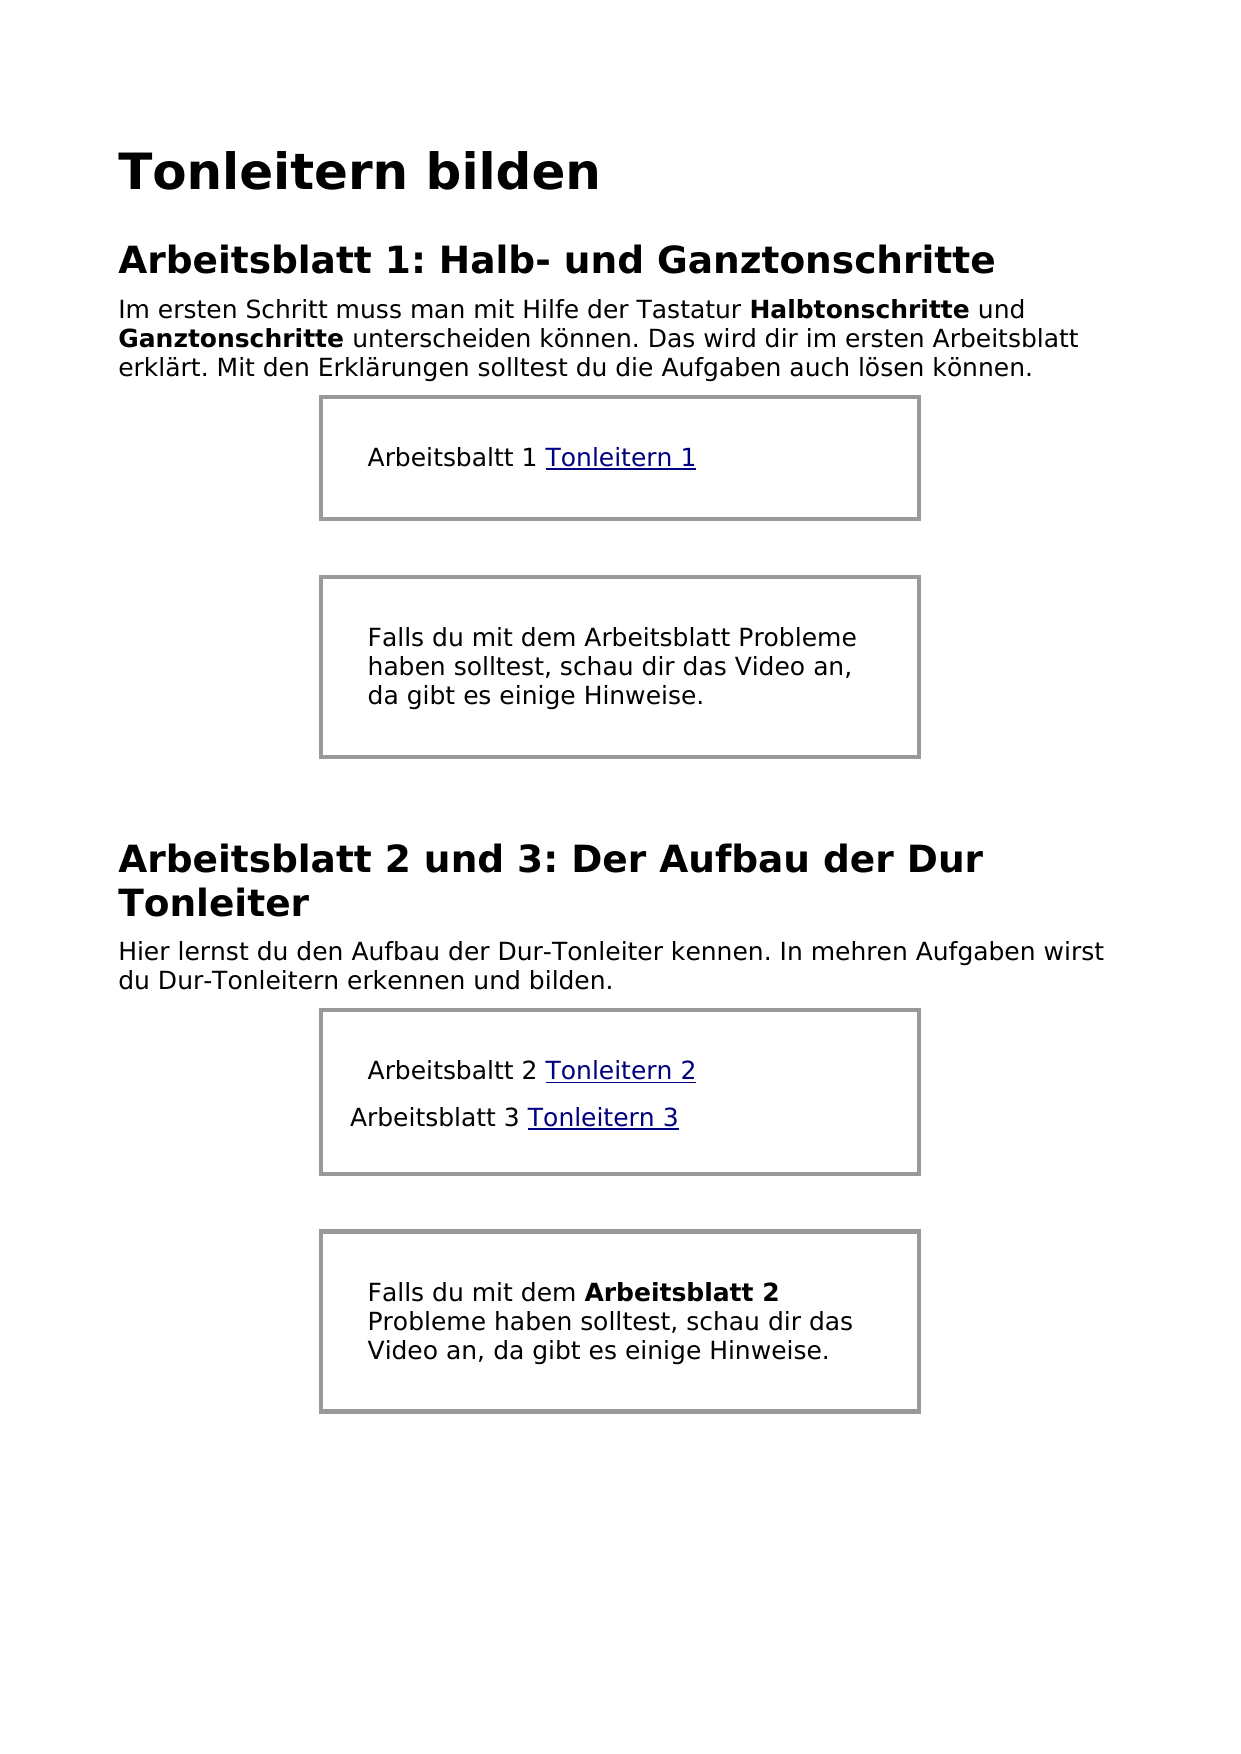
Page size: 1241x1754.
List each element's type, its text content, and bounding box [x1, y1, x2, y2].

text Im ersten Schritt muss man mit Hilfe der Tastatur Halbtonschritte und Ganztonschritte unterscheiden können. Das wird dir im ersten Arbeitsblatt erklärt. Mit den Erklärungen solltest du die Aufgaben auch lösen können. [118, 295, 1122, 382]
subtitle Arbeitsblatt 2 und 3: Der Aufbau der Dur Tonleiter [118, 837, 1122, 925]
subtitle Tonleitern bilden [118, 143, 1122, 201]
table_header Arbeitsbaltt 2 Tonleitern 2 Arbeitsblatt 3 Tonleitern 3 [332, 1021, 908, 1163]
text Hier lernst du den Aufbau der Dur-Tonleiter kennen. In mehren Aufgaben wirst du Dur-Tonleitern erkennen und bilden. [118, 937, 1122, 996]
table_header Falls du mit dem Arbeitsblatt Probleme haben solltest, schau dir das Video an, da gibt es einige Hinweise. [332, 588, 908, 746]
table_header Falls du mit dem Arbeitsblatt 2 Probleme haben solltest, schau dir das Video an, da gibt es einige Hinweise. [332, 1243, 908, 1401]
table_header Arbeitsbaltt 1 Tonleitern 1 [332, 408, 908, 508]
subtitle Arbeitsblatt 1: Halb- und Ganztonschritte [118, 239, 1122, 282]
